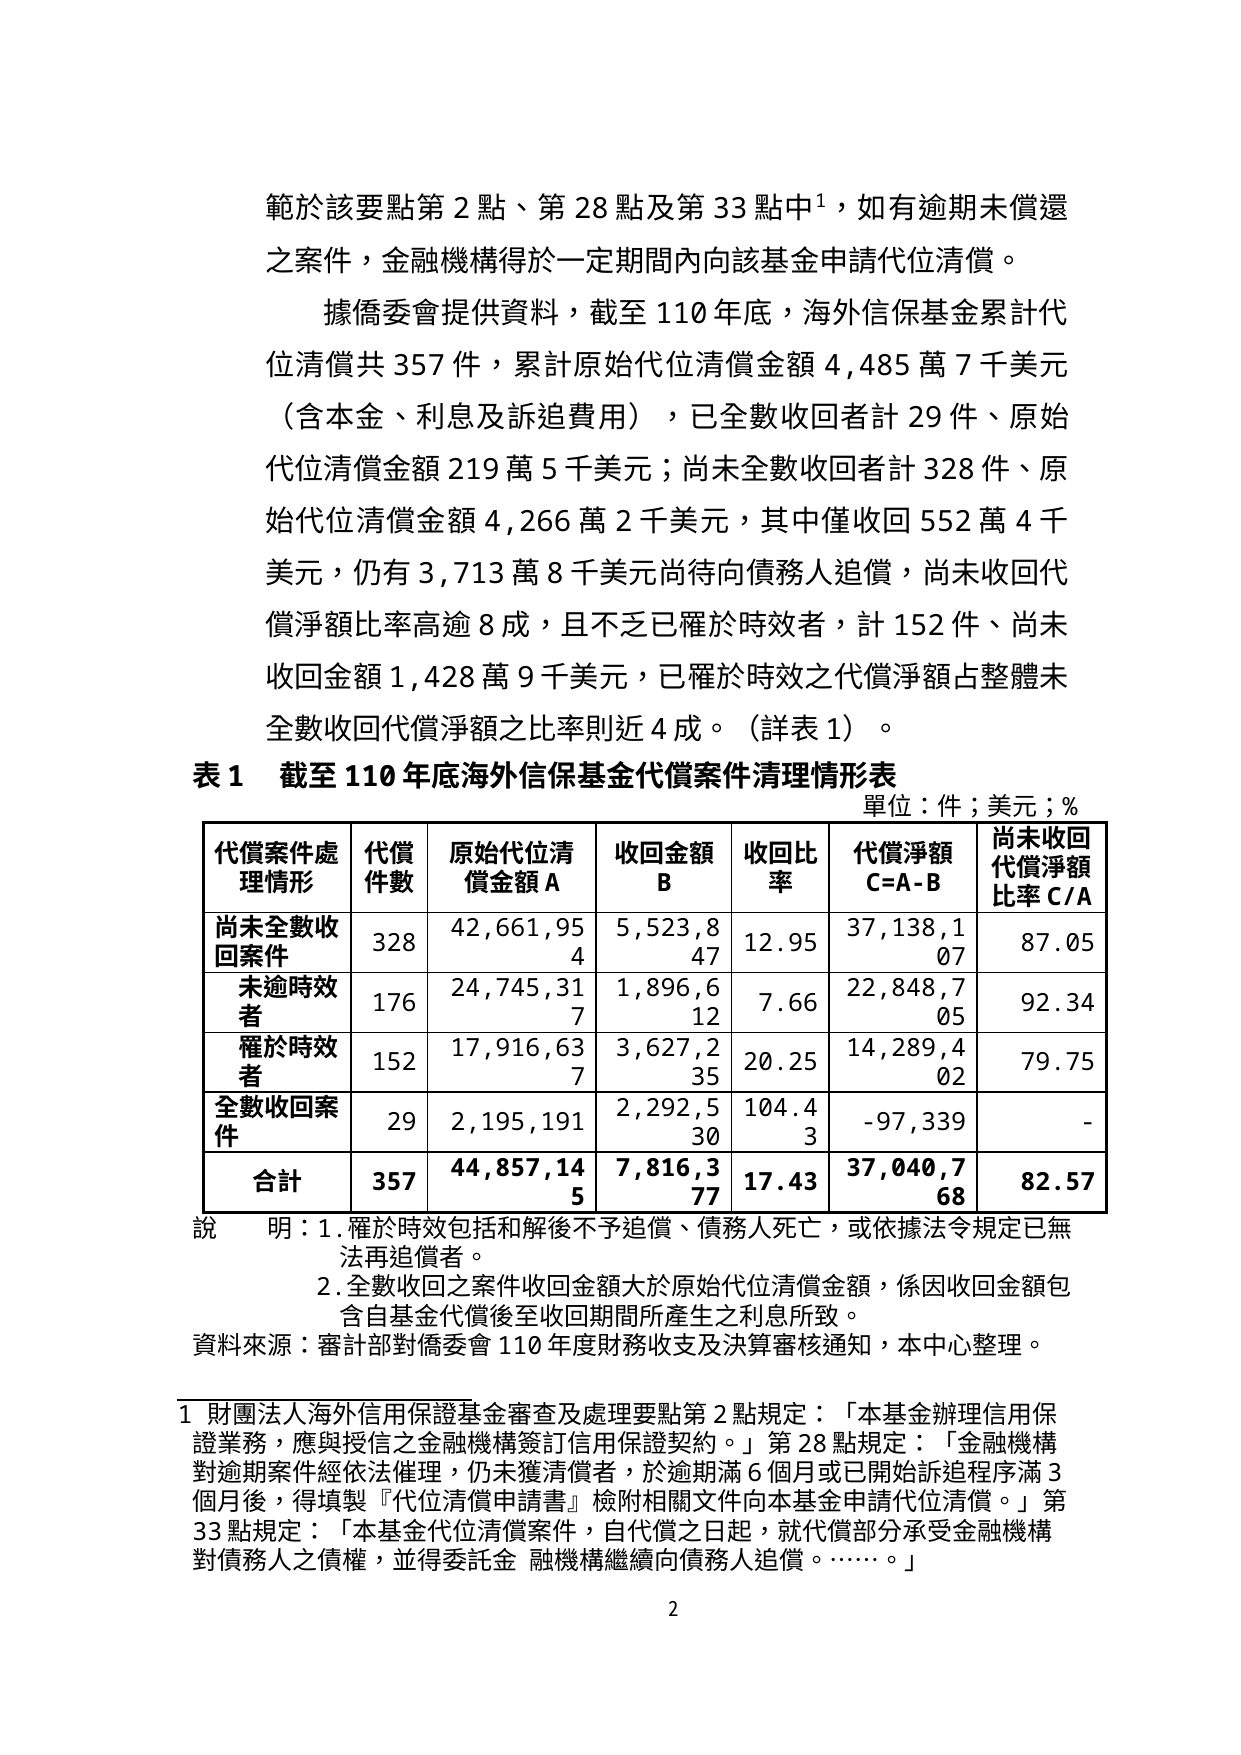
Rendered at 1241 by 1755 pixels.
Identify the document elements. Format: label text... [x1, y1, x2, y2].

table_cell 罹於時效者 [205, 1033, 350, 1091]
table_header 代償件數 [352, 824, 427, 912]
table_cell 357 [352, 1153, 427, 1211]
table_cell 17,916,637 [428, 1033, 595, 1091]
table_cell 104.43 [732, 1093, 828, 1151]
table_header 原始代位清償金額A [428, 824, 595, 912]
table_cell 24,745,317 [428, 973, 595, 1031]
table_cell 2,195,191 [428, 1093, 595, 1151]
table_cell 未逾時效者 [205, 973, 350, 1031]
table_cell 14,289,402 [830, 1033, 976, 1091]
table_cell 2,292,530 [597, 1093, 731, 1151]
table_cell 82.57 [978, 1153, 1105, 1211]
text 據僑委會提供資料，截至110年底，海外信保基金累計代位清償共357件，累計原始代位清償金額4,485萬7千美元（含本金、利息及訴追費用），已全數收回者計29件、原始代位清償金額219萬5千美元；尚未全數收回者計328件、原始代位清償金額4,266萬2千美元，其中僅收回552萬4千美元，仍有3,713萬8千美元尚待向債務人追償，尚未收回代償淨額比率高逾8成，且不乏已罹於時效者，計152件、尚未收回金額1,428萬9千美元，已罹於時效之代償淨額占整體未全數收回代償淨額之比率則近4成。（詳表1）。 [265, 281, 1069, 750]
table_cell 92.34 [978, 973, 1105, 1031]
table_cell 176 [352, 973, 427, 1031]
table_cell 7.66 [732, 973, 828, 1031]
table_cell 全數收回案件 [205, 1093, 350, 1151]
text 範於該要點第2點、第28點及第33點中，如有逾期未償還之案件，金融機構得於一定期間內向該基金申請代位清償。 [265, 177, 1069, 281]
table_header 代償案件處理情形 [205, 824, 350, 912]
table_cell 3,627,235 [597, 1033, 731, 1091]
table_header 尚未收回代償淨額比率C/A [978, 824, 1105, 912]
table_cell -97,339 [830, 1093, 976, 1151]
table_cell 37,040,768 [830, 1153, 976, 1211]
text 2.全數收回之案件收回金額大於原始代位清償金額，係因收回金額包含自基金代償後至收回期間所產生之利息所致。 [316, 1272, 1093, 1331]
table_cell 22,848,705 [830, 973, 976, 1031]
table_header 收回比率 [732, 824, 828, 912]
table_cell 87.05 [978, 913, 1105, 971]
table_cell 1,896,612 [597, 973, 731, 1031]
table_cell 5,523,847 [597, 913, 731, 971]
table_cell 152 [352, 1033, 427, 1091]
table_cell 尚未全數收回案件 [205, 913, 350, 971]
table_cell 12.95 [732, 913, 828, 971]
table_cell 79.75 [978, 1033, 1105, 1091]
table_cell 44,857,145 [428, 1153, 595, 1211]
text 說 明：1.罹於時效包括和解後不予追償、債務人死亡，或依據法令規定已無法再追償者。 [192, 1214, 1093, 1272]
table_header 代償淨額C=A-B [830, 824, 976, 912]
table_header 收回金額B [597, 824, 731, 912]
text 資料來源：審計部對僑委會110年度財務收支及決算審核通知，本中心整理。 [192, 1331, 1093, 1360]
table_cell 17.43 [732, 1153, 828, 1211]
table_cell 7,816,377 [597, 1153, 731, 1211]
table_cell 29 [352, 1093, 427, 1151]
text 單位：件；美元；% [812, 792, 1093, 821]
table_cell 42,661,954 [428, 913, 595, 971]
text 表1 截至110年底海外信保基金代償案件清理情形表 [192, 763, 1069, 792]
table_cell 20.25 [732, 1033, 828, 1091]
table_cell 328 [352, 913, 427, 971]
text 財團法人海外信用保證基金審查及處理要點第2點規定：「本基金辦理信用保證業務，應與授信之金融機構簽訂信用保證契約。」第28點規定：「金融機構對逾期案件經依法催理，仍未獲清償者，於逾期滿6個月或已開始訴追程序滿3個月後，得填製『代位清償申請書』檢附相關文件向本基金申請代位清償。」第33點規定：「本基金代位清償案件，自代償之日起，就代償部分承受金融機構對債務人之債權，並得委託金 融機構繼續向債務人追償。……。」 [177, 1400, 1069, 1575]
table_cell 37,138,107 [830, 913, 976, 971]
table_cell - [978, 1093, 1105, 1151]
table_cell 合計 [205, 1153, 350, 1211]
